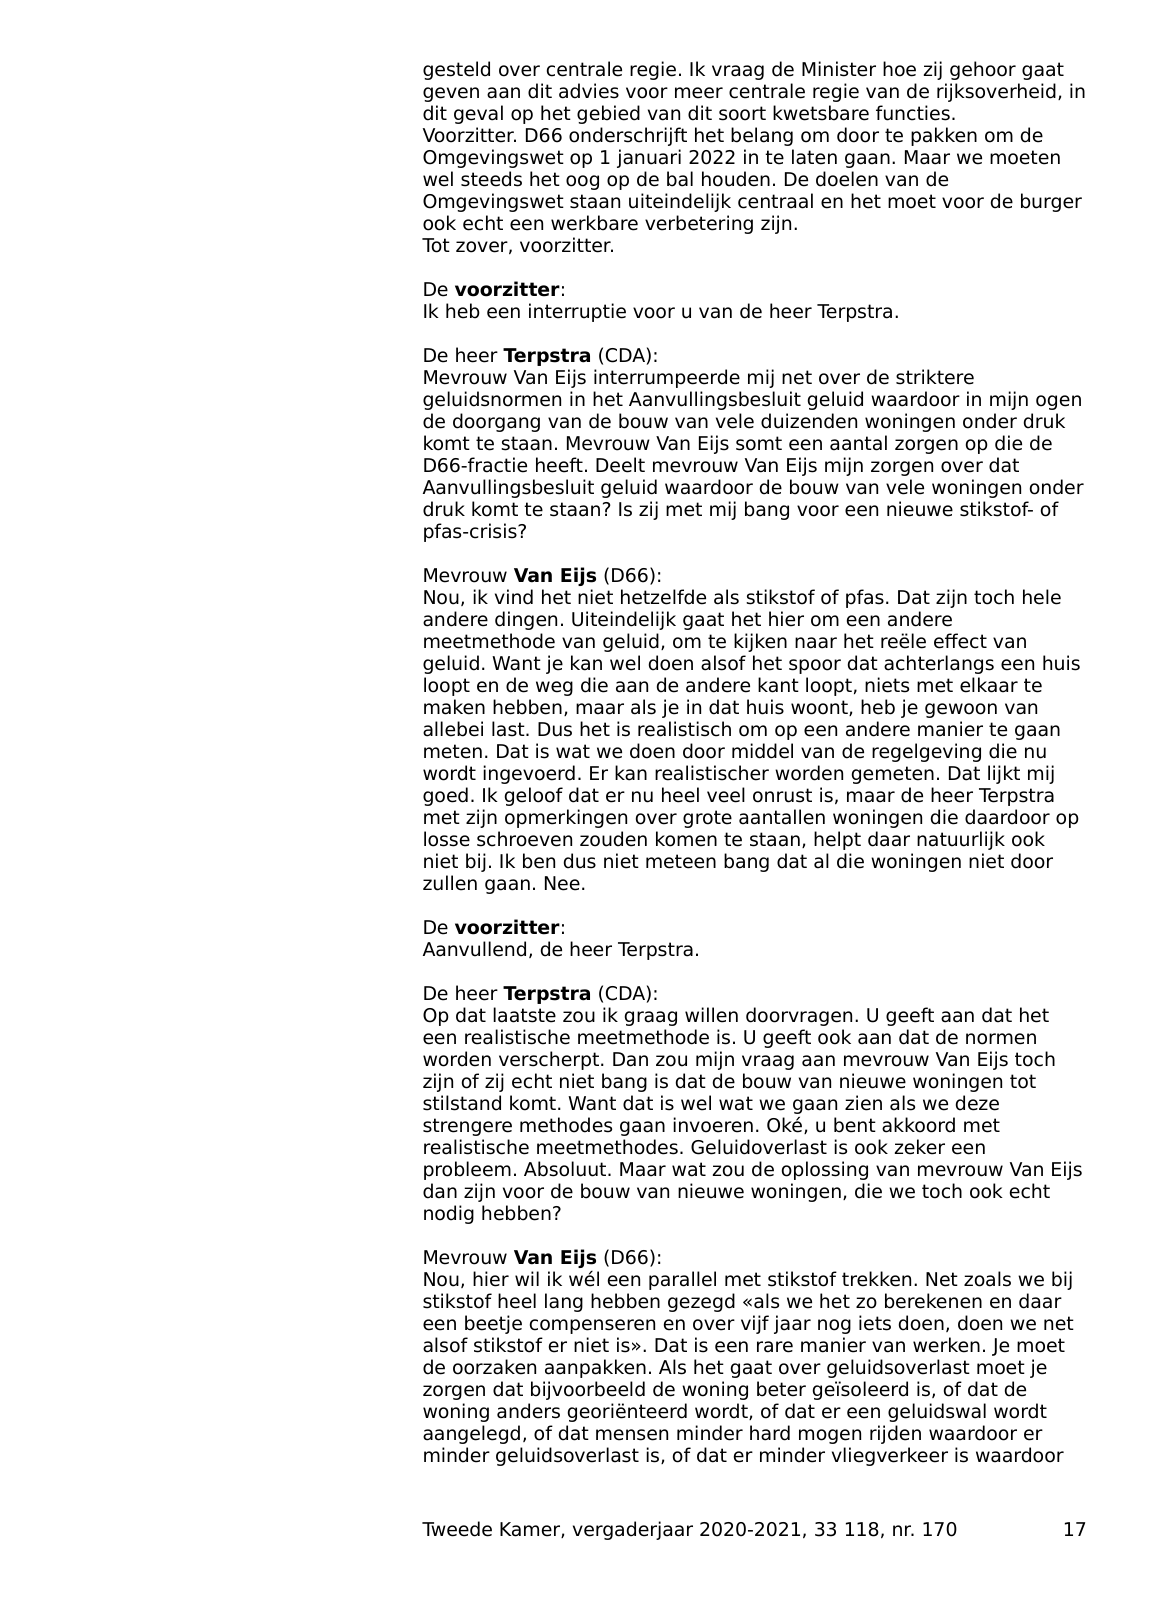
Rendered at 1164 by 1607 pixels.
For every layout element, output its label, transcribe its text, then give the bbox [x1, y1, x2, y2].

text De heer Terpstra (CDA): [422, 983, 1087, 1005]
text De voorzitter: [422, 917, 1087, 939]
text Mevrouw Van Eijs (D66): [422, 1247, 1087, 1269]
text Ik heb een interruptie voor u van de heer Terpstra. [422, 301, 1087, 323]
text Tot zover, voorzitter. [422, 235, 1087, 257]
text Aanvullend, de heer Terpstra. [422, 939, 1087, 961]
text Mevrouw Van Eijs (D66): [422, 565, 1087, 587]
text Op dat laatste zou ik graag willen doorvragen. U geeft aan dat het een realistische meetmethode is. U geeft ook aan dat de normen worden verscherpt. Dan zou mijn vraag aan mevrouw Van Eijs toch zijn of zij echt niet bang is dat de bouw van nieuwe woningen tot stilstand komt. Want dat is wel wat we gaan zien als we deze strengere methodes gaan invoeren. Oké, u bent akkoord met realistische meetmethodes. Geluidoverlast is ook zeker een probleem. Absoluut. Maar wat zou de oplossing van mevrouw Van Eijs dan zijn voor de bouw van nieuwe woningen, die we toch ook echt nodig hebben? [422, 1005, 1087, 1225]
text De heer Terpstra (CDA): [422, 345, 1087, 367]
text De voorzitter: [422, 279, 1087, 301]
text gesteld over centrale regie. Ik vraag de Minister hoe zij gehoor gaat geven aan dit advies voor meer centrale regie van de rijksoverheid, in dit geval op het gebied van dit soort kwetsbare functies. [422, 59, 1087, 125]
text Nou, ik vind het niet hetzelfde als stikstof of pfas. Dat zijn toch hele andere dingen. Uiteindelijk gaat het hier om een andere meetmethode van geluid, om te kijken naar het reële effect van geluid. Want je kan wel doen alsof het spoor dat achterlangs een huis loopt en de weg die aan de andere kant loopt, niets met elkaar te maken hebben, maar als je in dat huis woont, heb je gewoon van allebei last. Dus het is realistisch om op een andere manier te gaan meten. Dat is wat we doen door middel van de regelgeving die nu wordt ingevoerd. Er kan realistischer worden gemeten. Dat lijkt mij goed. Ik geloof dat er nu heel veel onrust is, maar de heer Terpstra met zijn opmerkingen over grote aantallen woningen die daardoor op losse schroeven zouden komen te staan, helpt daar natuurlijk ook niet bij. Ik ben dus niet meteen bang dat al die woningen niet door zullen gaan. Nee. [422, 587, 1087, 895]
text Voorzitter. D66 onderschrijft het belang om door te pakken om de Omgevingswet op 1 januari 2022 in te laten gaan. Maar we moeten wel steeds het oog op de bal houden. De doelen van de Omgevingswet staan uiteindelijk centraal en het moet voor de burger ook echt een werkbare verbetering zijn. [422, 125, 1087, 235]
text Mevrouw Van Eijs interrumpeerde mij net over de striktere geluidsnormen in het Aanvullingsbesluit geluid waardoor in mijn ogen de doorgang van de bouw van vele duizenden woningen onder druk komt te staan. Mevrouw Van Eijs somt een aantal zorgen op die de D66-fractie heeft. Deelt mevrouw Van Eijs mijn zorgen over dat Aanvullingsbesluit geluid waardoor de bouw van vele woningen onder druk komt te staan? Is zij met mij bang voor een nieuwe stikstof- of pfas-crisis? [422, 367, 1087, 543]
text Nou, hier wil ik wél een parallel met stikstof trekken. Net zoals we bij stikstof heel lang hebben gezegd «als we het zo berekenen en daar een beetje compenseren en over vijf jaar nog iets doen, doen we net alsof stikstof er niet is». Dat is een rare manier van werken. Je moet de oorzaken aanpakken. Als het gaat over geluidsoverlast moet je zorgen dat bijvoorbeeld de woning beter geïsoleerd is, of dat de woning anders georiënteerd wordt, of dat er een geluidswal wordt aangelegd, of dat mensen minder hard mogen rijden waardoor er minder geluidsoverlast is, of dat er minder vliegverkeer is waardoor [422, 1269, 1087, 1467]
